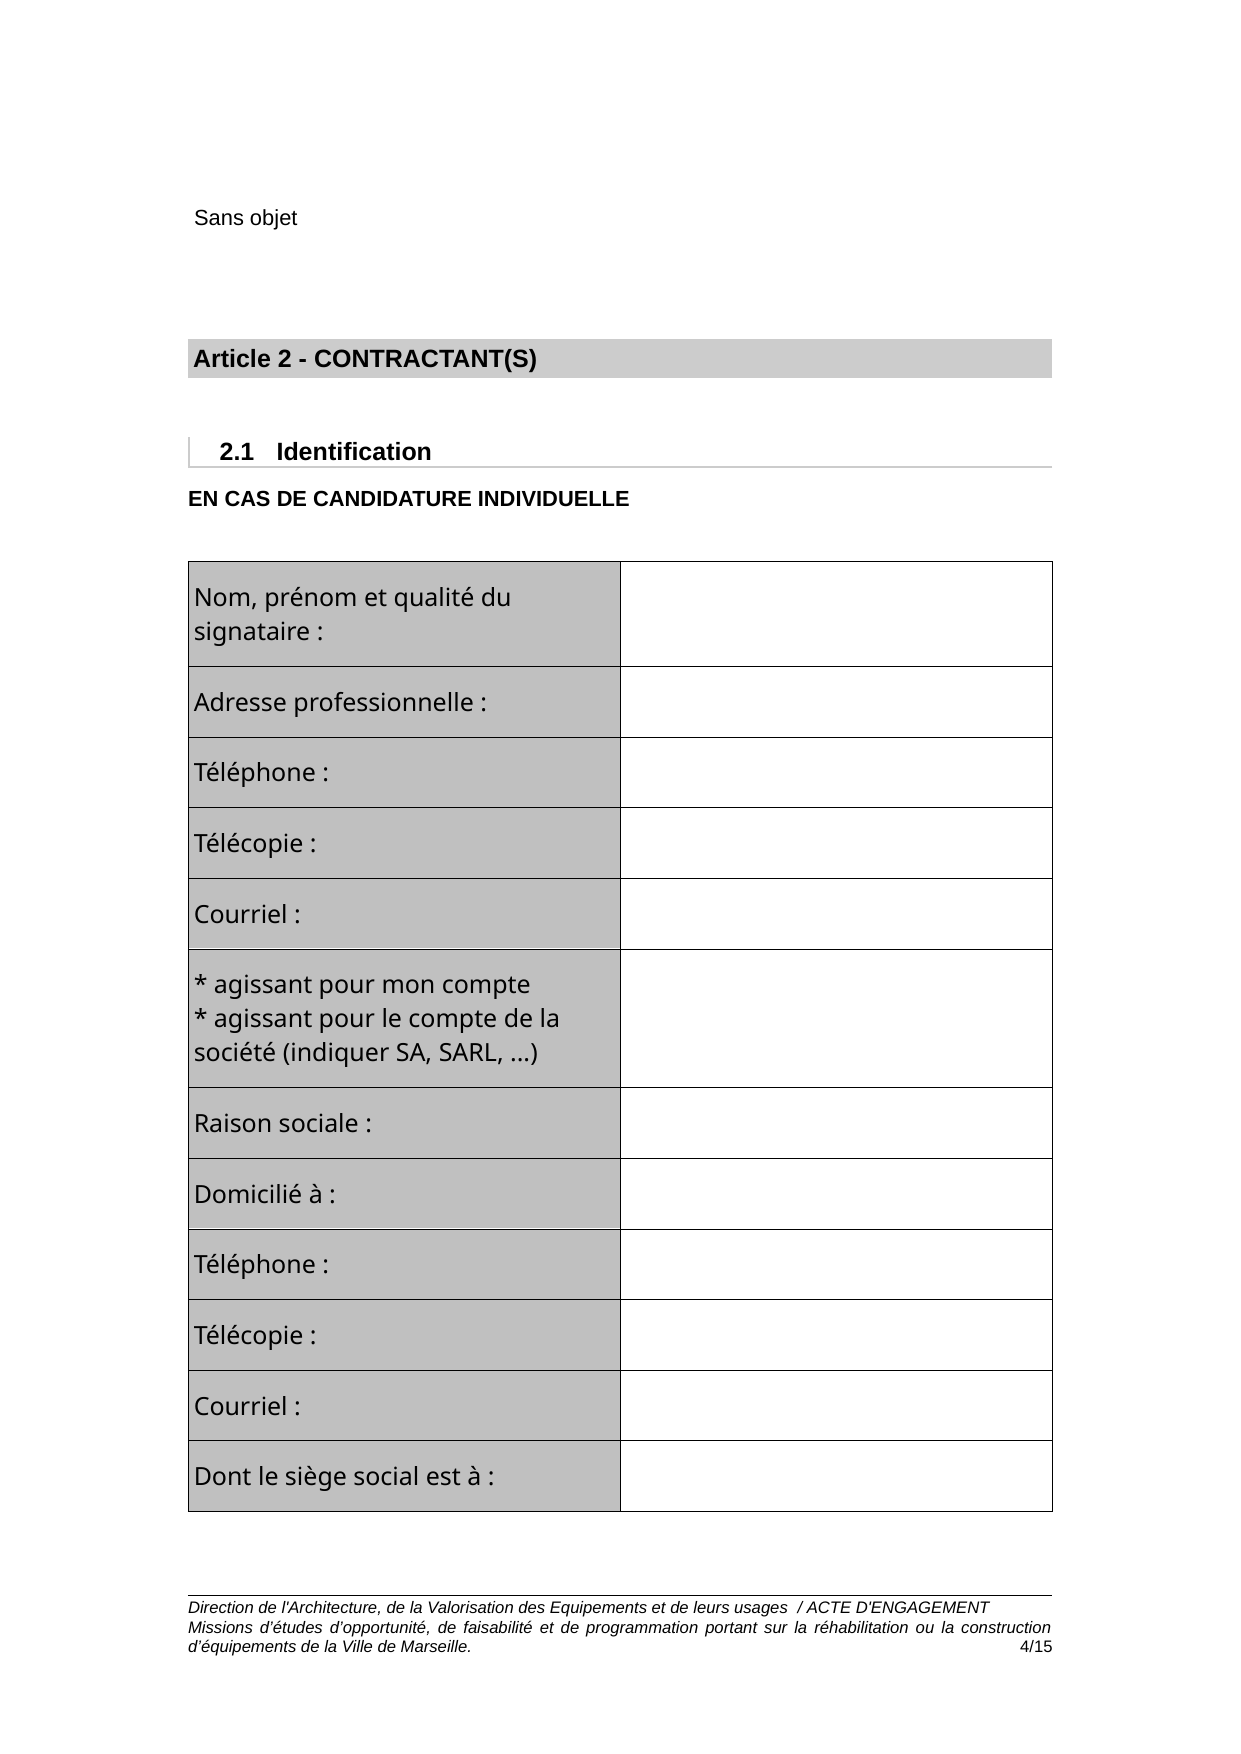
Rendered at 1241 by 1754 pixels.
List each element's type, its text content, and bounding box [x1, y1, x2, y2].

table_cell Courriel : [189, 1371, 620, 1440]
table_cell Télécopie : [189, 1300, 620, 1370]
table_cell Adresse professionnelle : [189, 667, 620, 737]
table_cell [621, 1441, 1052, 1511]
table_cell Courriel : [189, 879, 620, 948]
table_cell [621, 1159, 1052, 1228]
table_cell [621, 808, 1052, 878]
text Sans objet [188, 204, 1052, 230]
table_cell * agissant pour mon compte * agissant pour le compte de la société (indiquer SA, SARL, ...) [189, 950, 620, 1087]
table_header [621, 562, 1052, 666]
table_cell [621, 1371, 1052, 1440]
table_cell [621, 879, 1052, 948]
table_cell Raison sociale : [189, 1088, 620, 1158]
table_cell [621, 950, 1052, 1087]
table_cell Domicilié à : [189, 1159, 620, 1228]
subtitle CONTRACTANT(S) [190, 342, 1050, 376]
table_cell [621, 738, 1052, 807]
subtitle Identification [190, 437, 1052, 466]
table_cell Téléphone : [189, 738, 620, 807]
table_header Nom, prénom et qualité du signataire : [189, 562, 620, 666]
table_cell Dont le siège social est à : [189, 1441, 620, 1511]
text EN CAS DE CANDIDATURE INDIVIDUELLE [188, 486, 1052, 511]
table_cell Télécopie : [189, 808, 620, 878]
table_cell [621, 1230, 1052, 1299]
table_cell Téléphone : [189, 1230, 620, 1299]
table_cell [621, 667, 1052, 737]
table_cell [621, 1300, 1052, 1370]
table_cell [621, 1088, 1052, 1158]
